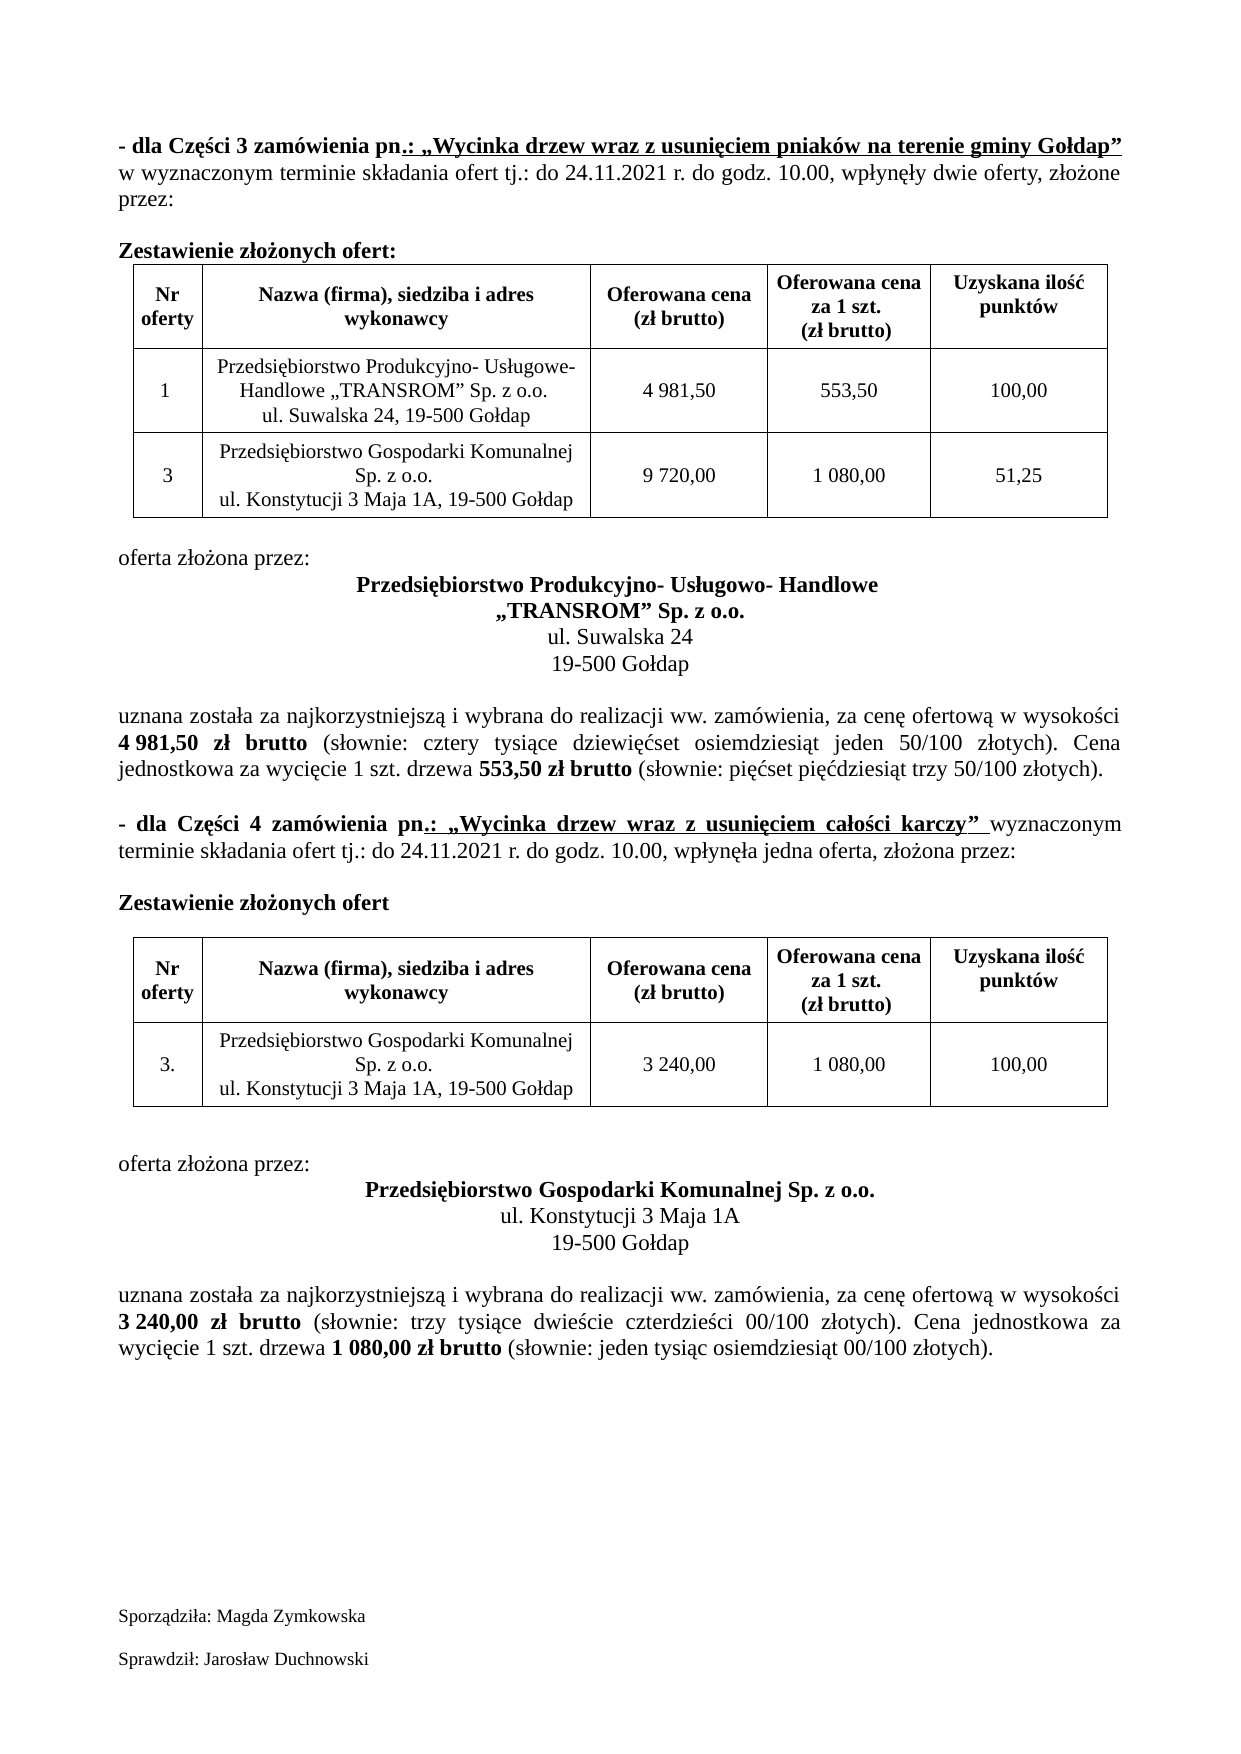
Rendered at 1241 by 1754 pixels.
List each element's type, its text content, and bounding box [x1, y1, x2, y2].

table_header Oferowana cena za 1 szt. (zł brutto) [768, 938, 930, 1021]
list „TRANSROM” Sp. z o.o. [118, 597, 1122, 623]
table_cell Przedsiębiorstwo Gospodarki Komunalnej Sp. z o.o. ul. Konstytucji 3 Maja 1A, 19-500 Gołdap [203, 433, 590, 517]
table_cell 3 [134, 433, 202, 517]
table_cell Przedsiębiorstwo Gospodarki Komunalnej Sp. z o.o. ul. Konstytucji 3 Maja 1A, 19-500 Gołdap [203, 1023, 590, 1106]
list 19-500 Gołdap [118, 1229, 1122, 1255]
list uznana została za najkorzystniejszą i wybrana do realizacji ww. zamówienia, za cenę ofertową w wysokości 3 240,00 zł brutto (słownie: trzy tysiące dwieście czterdzieści 00/100 złotych). Cena jednostkowa za wycięcie 1 szt. drzewa 1 080,00 zł brutto (słownie: jeden tysiąc osiemdziesiąt 00/100 złotych). [118, 1282, 1122, 1361]
table_cell 1 080,00 [768, 1023, 930, 1106]
text Zestawienie złożonych ofert [118, 889, 1122, 916]
table_header Oferowana cena (zł brutto) [591, 938, 767, 1021]
list - dla Części 4 zamówienia pn.: „Wycinka drzew wraz z usunięciem całości karczy” wyznaczonym terminie składania ofert tj.: do 24.11.2021 r. do godz. 10.00, wpłynęła jedna oferta, złożona przez: [118, 810, 1122, 863]
list ul. Suwalska 24 [118, 623, 1122, 650]
table_header Uzyskana ilość punktów [931, 938, 1107, 1021]
table_cell 100,00 [931, 349, 1107, 432]
list ul. Konstytucji 3 Maja 1A [118, 1202, 1122, 1229]
list oferta złożona przez: [118, 1150, 1122, 1176]
table_header Oferowana cena (zł brutto) [591, 265, 767, 348]
table_cell 1 [134, 349, 202, 432]
table_header Uzyskana ilość punktów [931, 265, 1107, 348]
table_cell 3. [134, 1023, 202, 1106]
table_cell 1 080,00 [768, 433, 930, 517]
list 19-500 Gołdap [118, 650, 1122, 676]
table_cell 100,00 [931, 1023, 1107, 1106]
table_header Oferowana cena za 1 szt. (zł brutto) [768, 265, 930, 348]
table_header Nazwa (firma), siedziba i adres wykonawcy [203, 938, 590, 1021]
table_cell 51,25 [931, 433, 1107, 517]
text Zestawienie złożonych ofert: [118, 238, 1122, 264]
table_cell 3 240,00 [591, 1023, 767, 1106]
list Przedsiębiorstwo Gospodarki Komunalnej Sp. z o.o. [118, 1176, 1122, 1202]
table_cell 9 720,00 [591, 433, 767, 517]
table_header Nazwa (firma), siedziba i adres wykonawcy [203, 265, 590, 348]
table_cell 4 981,50 [591, 349, 767, 432]
table_cell Przedsiębiorstwo Produkcyjno- Usługowe- Handlowe „TRANSROM” Sp. z o.o. ul. Suwalska 24, 19-500 Gołdap [203, 349, 590, 432]
table_header Nr oferty [134, 938, 202, 1021]
list - dla Części 3 zamówienia pn.: „Wycinka drzew wraz z usunięciem pniaków na terenie gminy Gołdap” w wyznaczonym terminie składania ofert tj.: do 24.11.2021 r. do godz. 10.00, wpłynęły dwie oferty, złożone przez: [118, 132, 1122, 211]
list Przedsiębiorstwo Produkcyjno- Usługowo- Handlowe [118, 571, 1122, 597]
text Sprawdził: Jarosław Duchnowski [118, 1648, 1122, 1670]
text Sporządziła: Magda Zymkowska [118, 1605, 1122, 1627]
table_header Nr oferty [134, 265, 202, 348]
list uznana została za najkorzystniejszą i wybrana do realizacji ww. zamówienia, za cenę ofertową w wysokości 4 981,50 zł brutto (słownie: cztery tysiące dziewięćset osiemdziesiąt jeden 50/100 złotych). Cena jednostkowa za wycięcie 1 szt. drzewa 553,50 zł brutto (słownie: pięćset pięćdziesiąt trzy 50/100 złotych). [118, 702, 1122, 782]
table_cell 553,50 [768, 349, 930, 432]
list oferta złożona przez: [118, 544, 1122, 571]
